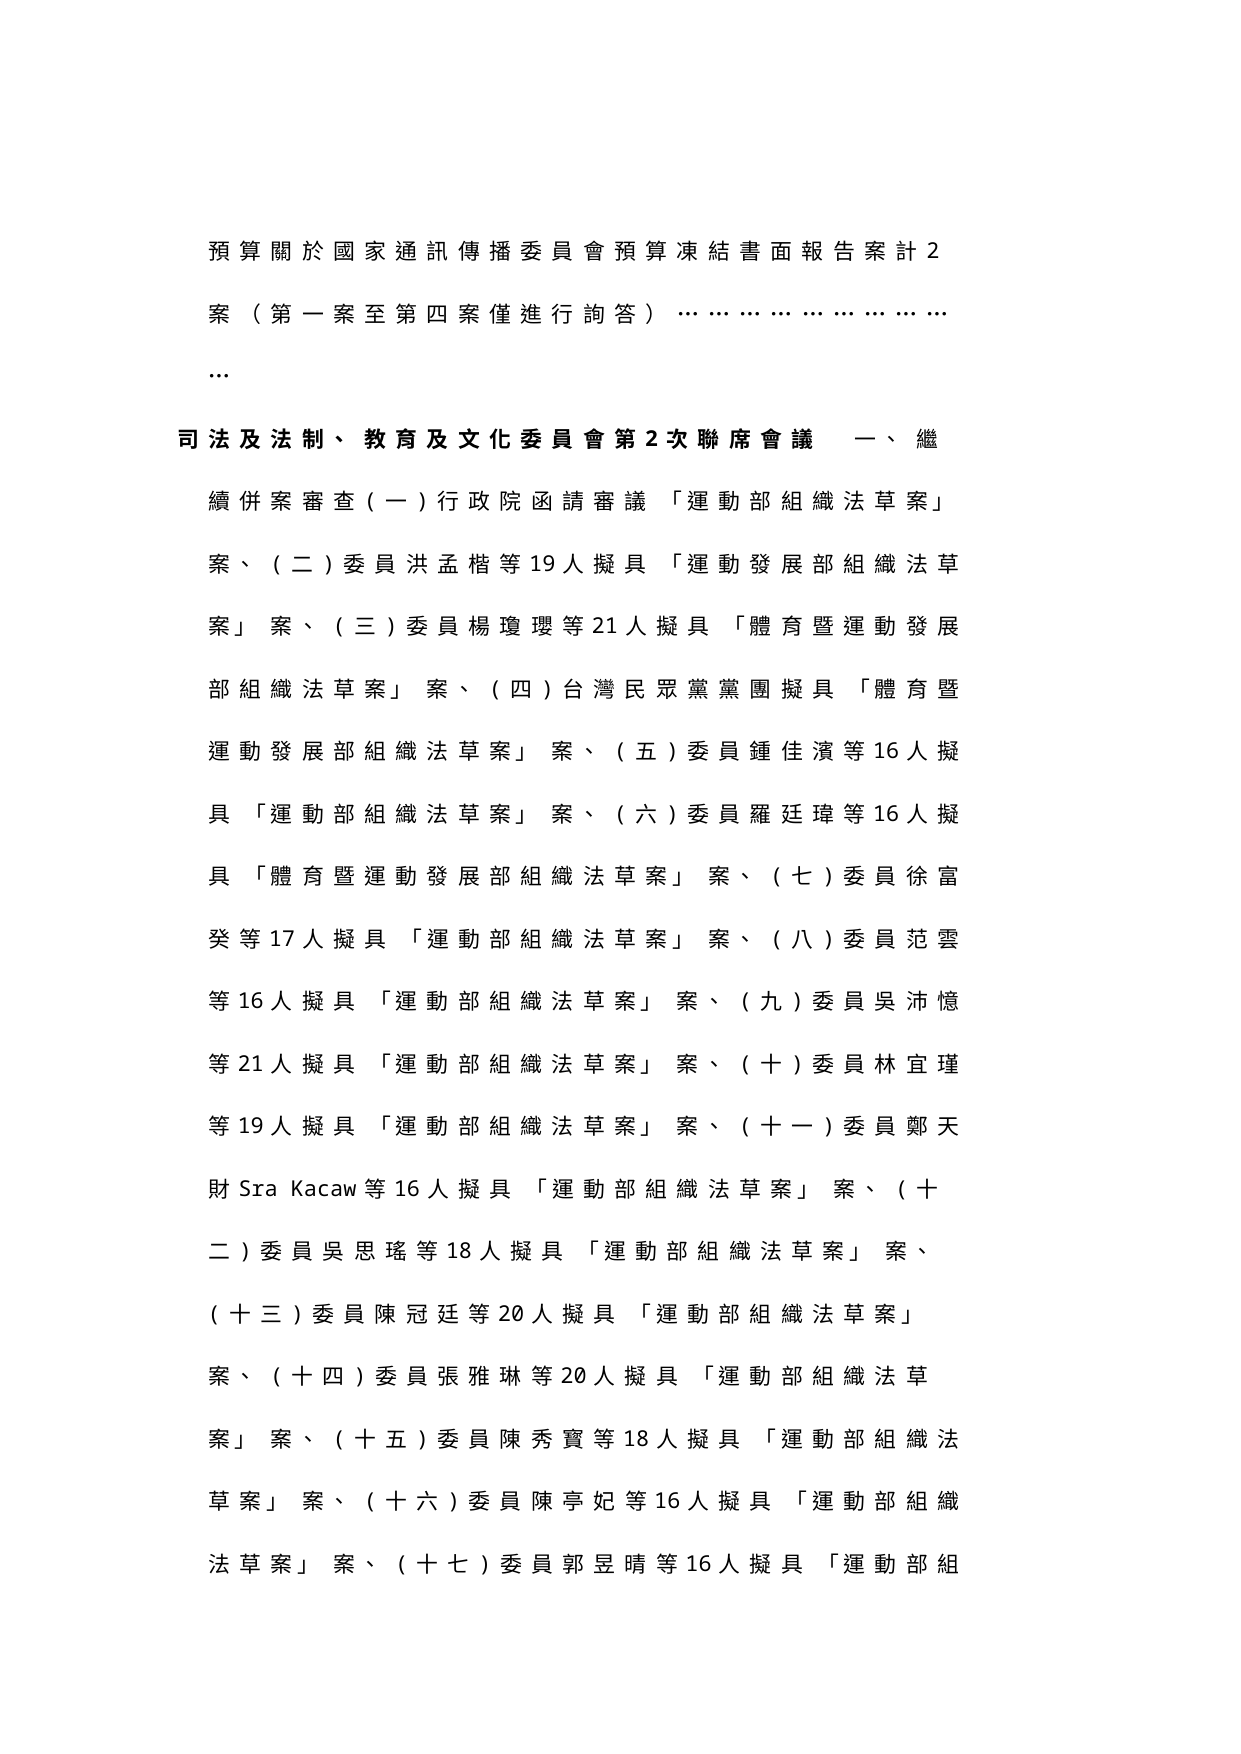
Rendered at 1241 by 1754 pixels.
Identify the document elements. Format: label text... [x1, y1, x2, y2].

table_cell （ [967, 406, 986, 1594]
table_cell [1023, 406, 1053, 1594]
table_cell 169 [986, 406, 1023, 1594]
table_cell [1053, 406, 1091, 1594]
table_cell 司法及法制、教育及文化委員會第2次聯席會議 一、繼續併案審查(一)行政院函請審議「運動部組織法草案」案、(二)委員洪孟楷等19人擬具「運動發展部組織法草案」案、(三)委員楊瓊瓔等21人擬具「體育暨運動發展部組織法草案」案、(四)台灣民眾黨黨團擬具「體育暨運動發展部組織法草案」案、(五)委員鍾佳濱等16人擬具「運動部組織法草案」案、(六)委員羅廷瑋等16人擬具「體育暨運動發展部組織法草案」案、(七)委員徐富癸等17人擬具「運動部組織法草案」案、(八)委員范雲等16人擬具「運動部組織法草案」案、(九)委員吳沛憶等21人擬具「運動部組織法草案」案、(十)委員林宜瑾等19人擬具「運動部組織法草案」案、(十一)委員鄭天財Sra Kacaw等16人擬具「運動部組織法草案」案、(十二)委員吳思瑤等18人擬具「運動部組織法草案」案、(十三)委員陳冠廷等20人擬具「運動部組織法草案」案、(十四)委員張雅琳等20人擬具「運動部組織法草案」案、(十五)委員陳秀寳等18人擬具「運動部組織法草案」案、(十六)委員陳亭妃等16人擬具「運動部組織法草案」案、(十七)委員郭昱晴等16人擬具「運動部組 [150, 406, 967, 1594]
table_cell [1023, 219, 1053, 406]
table_cell ） [1091, 406, 1108, 1594]
table_cell [1053, 219, 1091, 406]
table_cell ） [1091, 219, 1108, 406]
table_cell （ [967, 219, 986, 406]
table_cell 預算關於國家通訊傳播委員會預算凍結書面報告案計2案（第一案至第四案僅進行詢答）………………………… [150, 219, 967, 406]
table_cell 89 [986, 219, 1023, 406]
